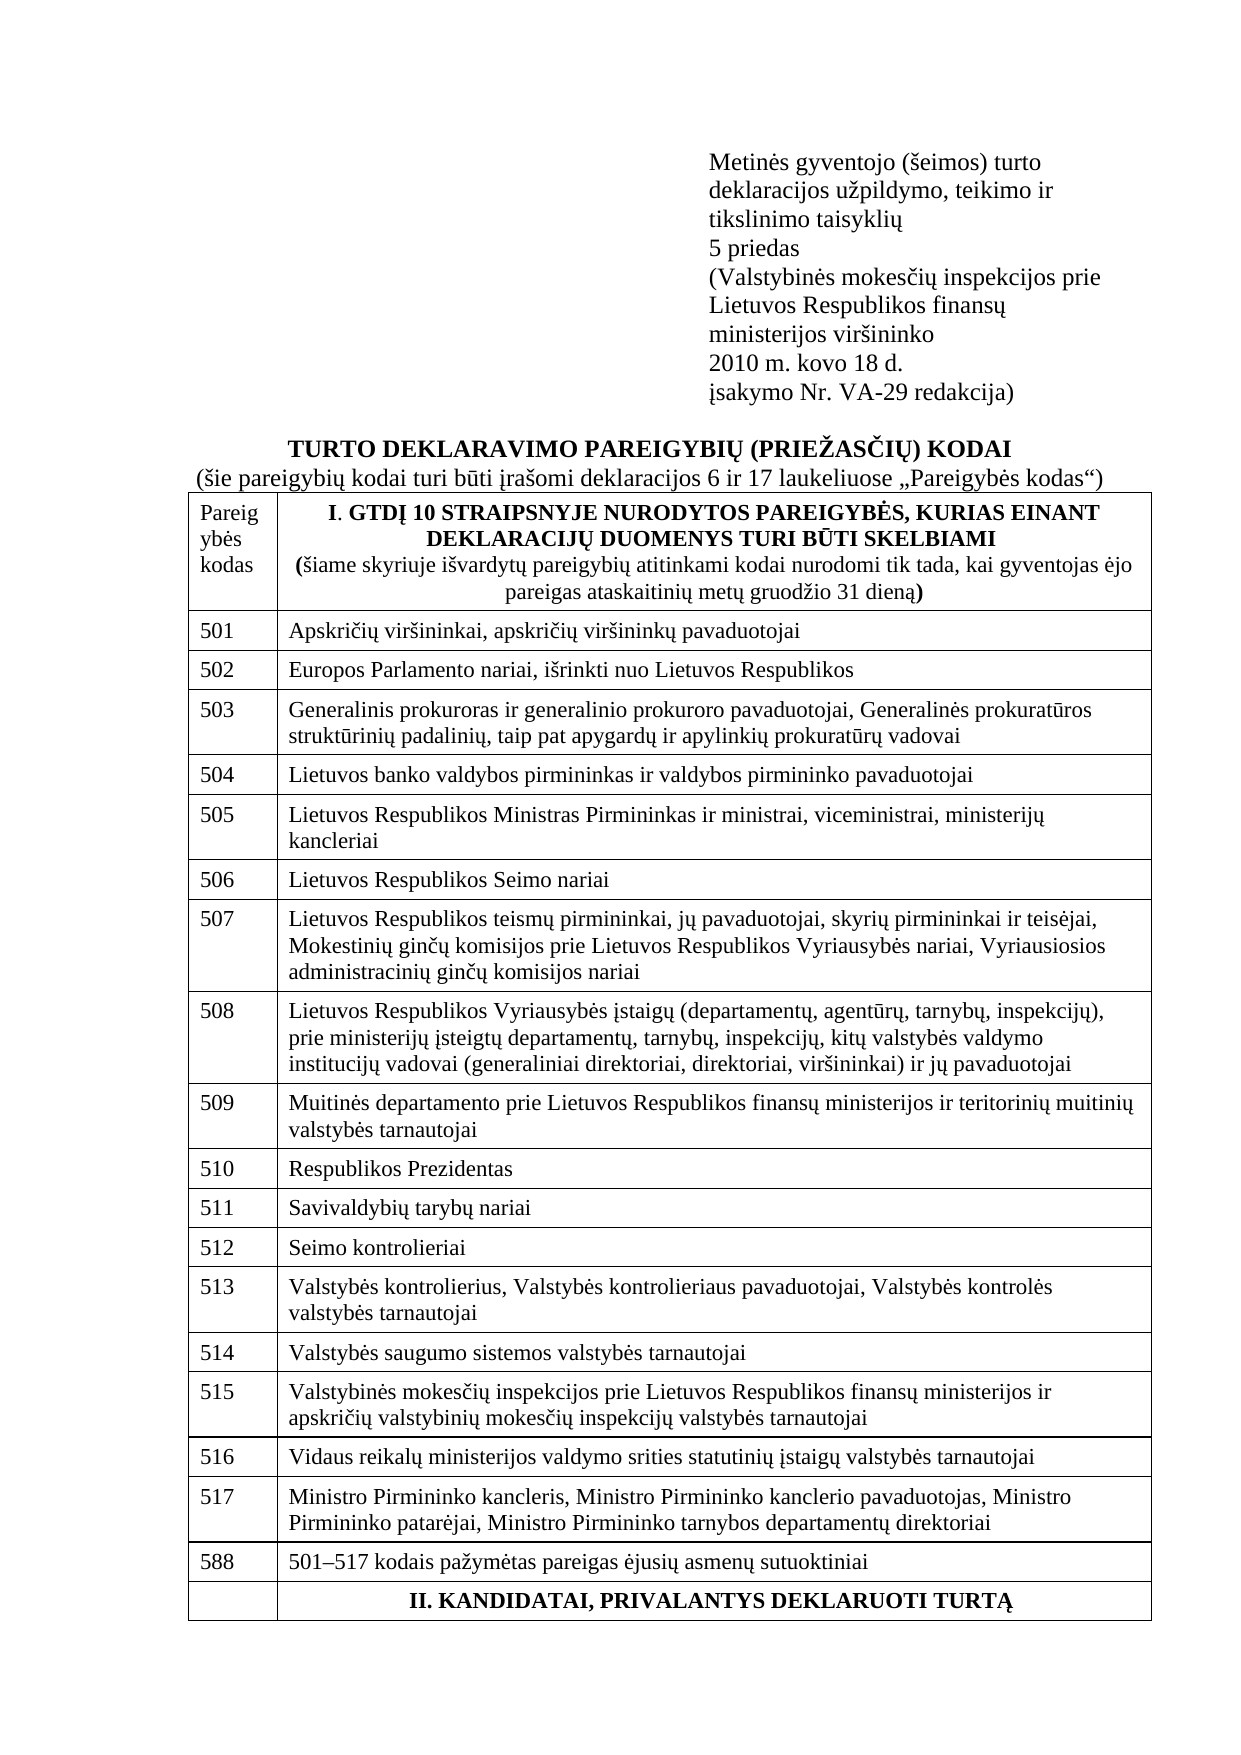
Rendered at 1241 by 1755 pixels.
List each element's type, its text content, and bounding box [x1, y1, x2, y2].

table_cell Savivaldybių tarybų nariai [278, 1189, 1151, 1227]
text Metinės gyventojo (šeimos) turto [177, 147, 1122, 176]
table_cell 503 [189, 690, 277, 754]
table_cell Apskričių viršininkai, apskričių viršininkų pavaduotojai [278, 611, 1151, 649]
table_cell Lietuvos banko valdybos pirmininkas ir valdybos pirmininko pavaduotojai [278, 755, 1151, 794]
text (Valstybinės mokesčių inspekcijos prie [177, 262, 1122, 291]
table_cell 514 [189, 1333, 277, 1371]
table_cell 511 [189, 1189, 277, 1227]
table_cell Ministro Pirmininko kancleris, Ministro Pirmininko kanclerio pavaduotojas, Ministro Pirmininko patarėjai, Ministro Pirmininko tarnybos departamentų direktoriai [278, 1477, 1151, 1541]
table_cell 512 [189, 1228, 277, 1266]
text tikslinimo taisyklių [177, 204, 1122, 233]
text 2010 m. kovo 18 d. [177, 348, 1122, 377]
table_cell Valstybės kontrolierius, Valstybės kontrolieriaus pavaduotojai, Valstybės kontrolės valstybės tarnautojai [278, 1267, 1151, 1332]
table_cell 507 [189, 900, 277, 991]
table_cell 510 [189, 1149, 277, 1187]
table_cell 513 [189, 1267, 277, 1332]
table_cell 509 [189, 1084, 277, 1148]
table_cell Europos Parlamento nariai, išrinkti nuo Lietuvos Respublikos [278, 651, 1151, 689]
table_cell 502 [189, 651, 277, 689]
table_cell Valstybės saugumo sistemos valstybės tarnautojai [278, 1333, 1151, 1371]
table_cell Vidaus reikalų ministerijos valdymo srities statutinių įstaigų valstybės tarnautojai [278, 1438, 1151, 1476]
table_header I. GTDĮ 10 STRAIPSNYJE NURODYTOS PAREIGYBĖS, KURIAS EINANT DEKLARACIJŲ DUOMENYS TURI BŪTI SKELBIAMI (šiame skyriuje išvardytų pareigybių atitinkami kodai nurodomi tik tada, kai gyventojas ėjo pareigas ataskaitinių metų gruodžio 31 dieną) [278, 493, 1151, 610]
text ministerijos viršininko [177, 319, 1122, 348]
text Lietuvos Respublikos finansų [177, 291, 1122, 319]
table_header Pareigybės kodas [189, 493, 277, 610]
table_cell Valstybinės mokesčių inspekcijos prie Lietuvos Respublikos finansų ministerijos ir apskričių valstybinių mokesčių inspekcijų valstybės tarnautojai [278, 1372, 1151, 1436]
text TURTO DEKLARAVIMO PAREIGYBIŲ (PRIEŽASČIŲ) KODAI [177, 434, 1122, 463]
table_cell II. KANDIDATAI, PRIVALANTYS DEKLARUOTI TURTĄ [278, 1582, 1151, 1620]
text deklaracijos užpildymo, teikimo ir [177, 176, 1122, 204]
table_cell 501–517 kodais pažymėtas pareigas ėjusių asmenų sutuoktiniai [278, 1543, 1151, 1581]
text (šie pareigybių kodai turi būti įrašomi deklaracijos 6 ir 17 laukeliuose „Pareigybės kodas“) [177, 463, 1122, 492]
table_cell 517 [189, 1477, 277, 1541]
table_cell 504 [189, 755, 277, 794]
table_cell 515 [189, 1372, 277, 1436]
table_cell 588 [189, 1543, 277, 1581]
table_cell 501 [189, 611, 277, 649]
table_cell Respublikos Prezidentas [278, 1149, 1151, 1187]
table_cell Lietuvos Respublikos Vyriausybės įstaigų (departamentų, agentūrų, tarnybų, inspekcijų), prie ministerijų įsteigtų departamentų, tarnybų, inspekcijų, kitų valstybės valdymo institucijų vadovai (generaliniai direktoriai, direktoriai, viršininkai) ir jų pavaduotojai [278, 992, 1151, 1082]
table_cell Lietuvos Respublikos Ministras Pirmininkas ir ministrai, viceministrai, ministerijų kancleriai [278, 795, 1151, 859]
table_cell 508 [189, 992, 277, 1082]
text įsakymo Nr. VA-29 redakcija) [177, 377, 1122, 406]
table_cell [189, 1582, 277, 1620]
table_cell 506 [189, 860, 277, 898]
table_cell 516 [189, 1438, 277, 1476]
table_cell Seimo kontrolieriai [278, 1228, 1151, 1266]
table_cell Lietuvos Respublikos teismų pirmininkai, jų pavaduotojai, skyrių pirmininkai ir teisėjai, Mokestinių ginčų komisijos prie Lietuvos Respublikos Vyriausybės nariai, Vyriausiosios administracinių ginčų komisijos nariai [278, 900, 1151, 991]
text 5 priedas [177, 233, 1122, 262]
table_cell Muitinės departamento prie Lietuvos Respublikos finansų ministerijos ir teritorinių muitinių valstybės tarnautojai [278, 1084, 1151, 1148]
table_cell Lietuvos Respublikos Seimo nariai [278, 860, 1151, 898]
table_cell Generalinis prokuroras ir generalinio prokuroro pavaduotojai, Generalinės prokuratūros struktūrinių padalinių, taip pat apygardų ir apylinkių prokuratūrų vadovai [278, 690, 1151, 754]
table_cell 505 [189, 795, 277, 859]
